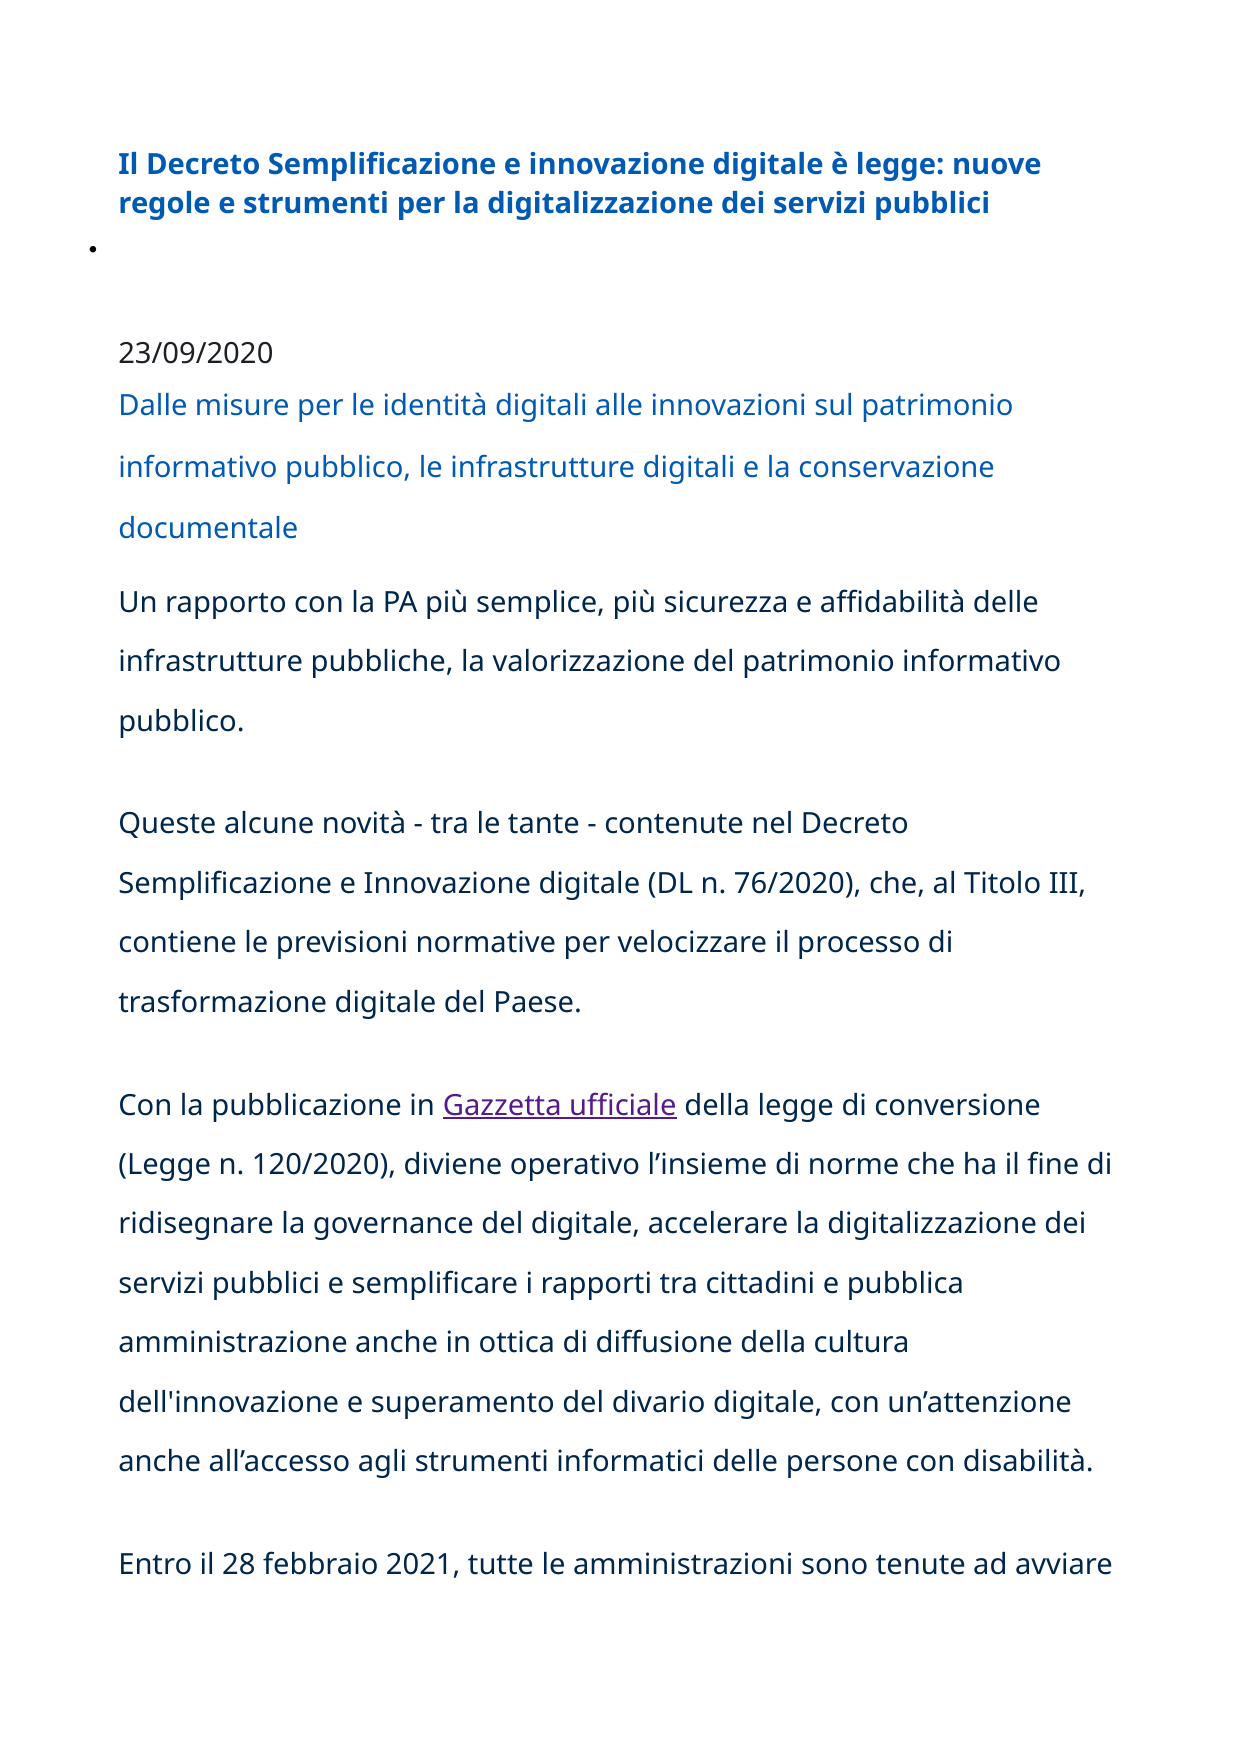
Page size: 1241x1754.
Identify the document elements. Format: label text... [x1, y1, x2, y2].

text Dalle misure per le identità digitali alle innovazioni sul patrimonio informativo pubblico, le infrastrutture digitali e la conservazione documentale [118, 384, 1122, 547]
text Entro il 28 febbraio 2021, tutte le amministrazioni sono tenute ad avviare [118, 1543, 1122, 1583]
text Con la pubblicazione in Gazzetta ufficiale della legge di conversione (Legge n. 120/2020), diviene operativo l’insieme di norme che ha il fine di ridisegnare la governance del digitale, accelerare la digitalizzazione dei servizi pubblici e semplificare i rapporti tra cittadini e pubblica amministrazione anche in ottica di diffusione della cultura dell'innovazione e superamento del divario digitale, con un’attenzione anche all’accesso agli strumenti informatici delle persone con disabilità. [118, 1084, 1122, 1480]
text 23/09/2020 [118, 332, 1122, 372]
text Queste alcune novità - tra le tante - contenute nel Decreto Semplificazione e Innovazione digitale (DL n. 76/2020), che, al Titolo III, contiene le previsioni normative per velocizzare il processo di trasformazione digitale del Paese. [118, 803, 1122, 1021]
text Un rapporto con la PA più semplice, più sicurezza e affidabilità delle infrastrutture pubbliche, la valorizzazione del patrimonio informativo pubblico. [118, 581, 1122, 740]
subtitle Il Decreto Semplificazione e innovazione digitale è legge: nuove regole e strumenti per la digitalizzazione dei servizi pubblici [118, 143, 1122, 222]
